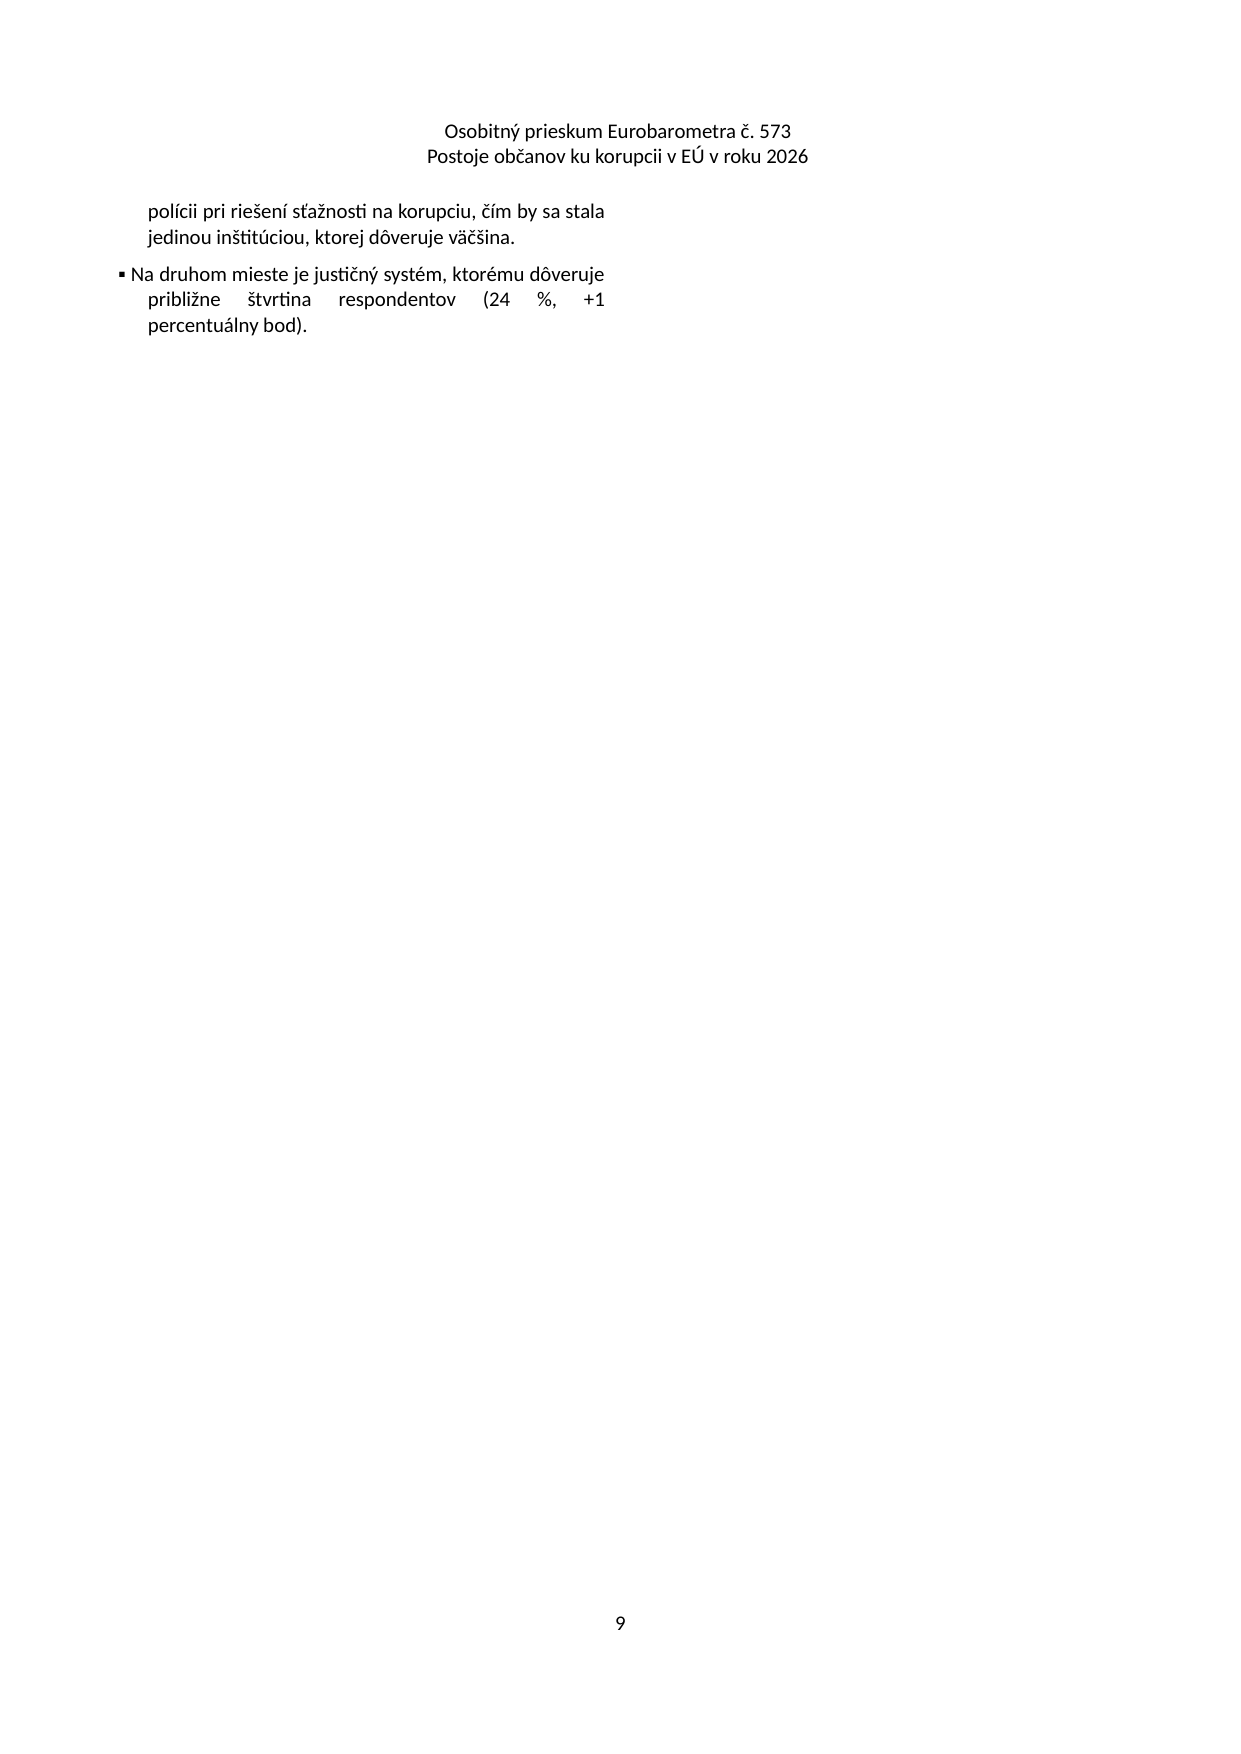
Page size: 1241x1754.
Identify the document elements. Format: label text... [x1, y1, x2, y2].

text ▪ Na druhom mieste je justičný systém, ktorému dôveruje približne štvrtina respondentov (24 %, +1 percentuálny bod). [118, 261, 605, 337]
text polícii pri riešení sťažnosti na korupciu, čím by sa stala jedinou inštitúciou, ktorej dôveruje väčšina. [118, 198, 605, 249]
